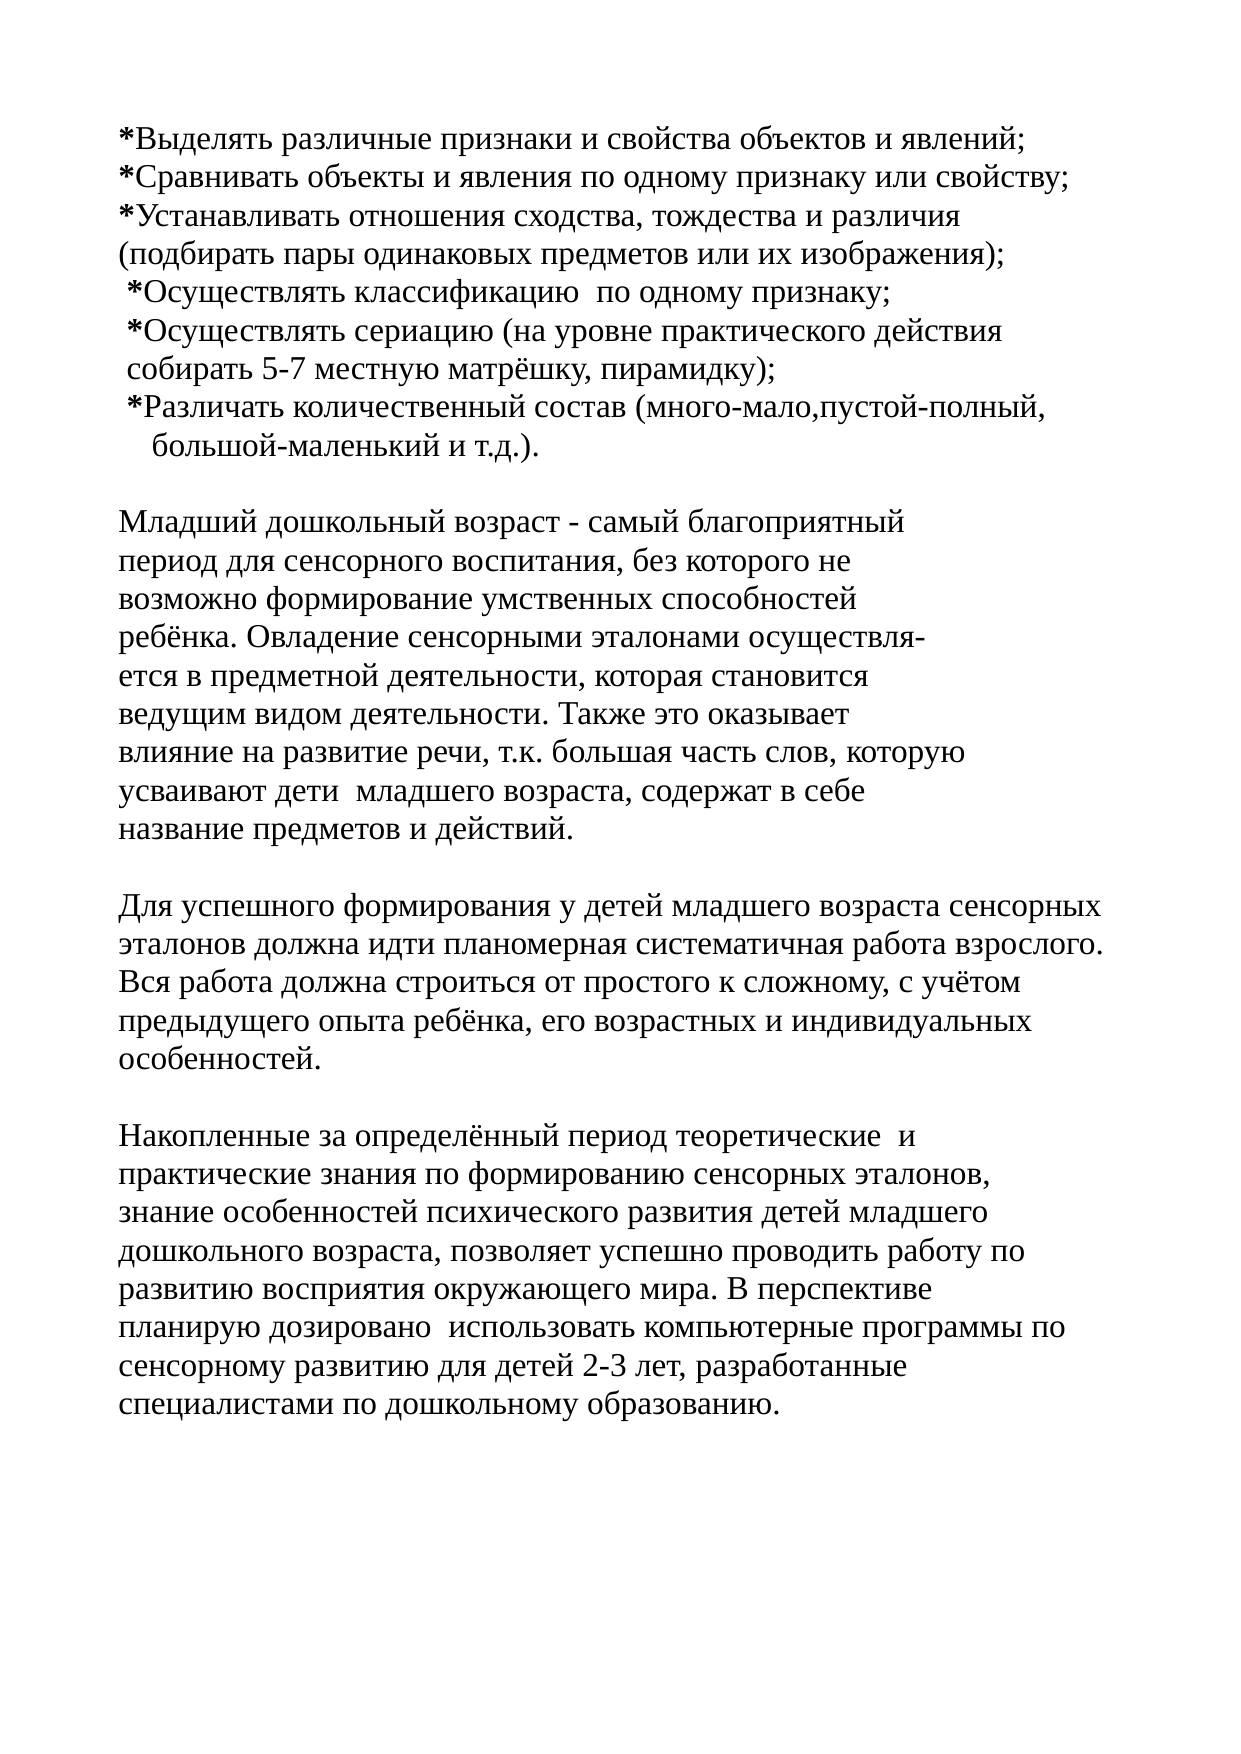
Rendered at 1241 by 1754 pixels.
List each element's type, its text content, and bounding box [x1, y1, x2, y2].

text (подбирать пары одинаковых предметов или их изображения); [118, 233, 1122, 271]
text ребёнка. Овладение сенсорными эталонами осуществля- [118, 616, 1122, 655]
text влияние на развитие речи, т.к. большая часть слов, которую [118, 731, 1122, 770]
text *Осуществлять сериацию (на уровне практического действия [118, 310, 1122, 348]
text практические знания по формированию сенсорных эталонов, [118, 1153, 1122, 1191]
text период для сенсорного воспитания, без которого не [118, 540, 1122, 578]
text Для успешного формирования у детей младшего возраста сенсорных эталонов должна идти планомерная систематичная работа взрослого. Вся работа должна строиться от простого к сложному, с учётом предыдущего опыта ребёнка, его возрастных и индивидуальных особенностей. [118, 885, 1122, 1076]
text Накопленные за определённый период теоретические и [118, 1115, 1122, 1153]
text планирую дозировано использовать компьютерные программы по сенсорному развитию для детей 2-3 лет, разработанные специалистами по дошкольному образованию. [118, 1306, 1122, 1421]
text *Осуществлять классификацию по одному признаку; [118, 271, 1122, 310]
text знание особенностей психического развития детей младшего дошкольного возраста, позволяет успешно проводить работу по развитию восприятия окружающего мира. В перспективе [118, 1191, 1122, 1306]
text название предметов и действий. [118, 808, 1122, 846]
text большой-маленький и т.д.). [118, 425, 1122, 463]
text собирать 5-7 местную матрёшку, пирамидку); [118, 348, 1122, 386]
text *Устанавливать отношения сходства, тождества и различия [118, 195, 1122, 233]
text усваивают дети младшего возраста, содержат в себе [118, 770, 1122, 808]
text *Выделять различные признаки и свойства объектов и явлений; [118, 118, 1122, 156]
text *Различать количественный состав (много-мало,пустой-полный, [118, 386, 1122, 425]
text ведущим видом деятельности. Также это оказывает [118, 693, 1122, 731]
text Младший дошкольный возраст - самый благоприятный [118, 501, 1122, 540]
text ется в предметной деятельности, которая становится [118, 655, 1122, 693]
text *Сравнивать объекты и явления по одному признаку или свойству; [118, 156, 1122, 195]
text возможно формирование умственных способностей [118, 578, 1122, 616]
